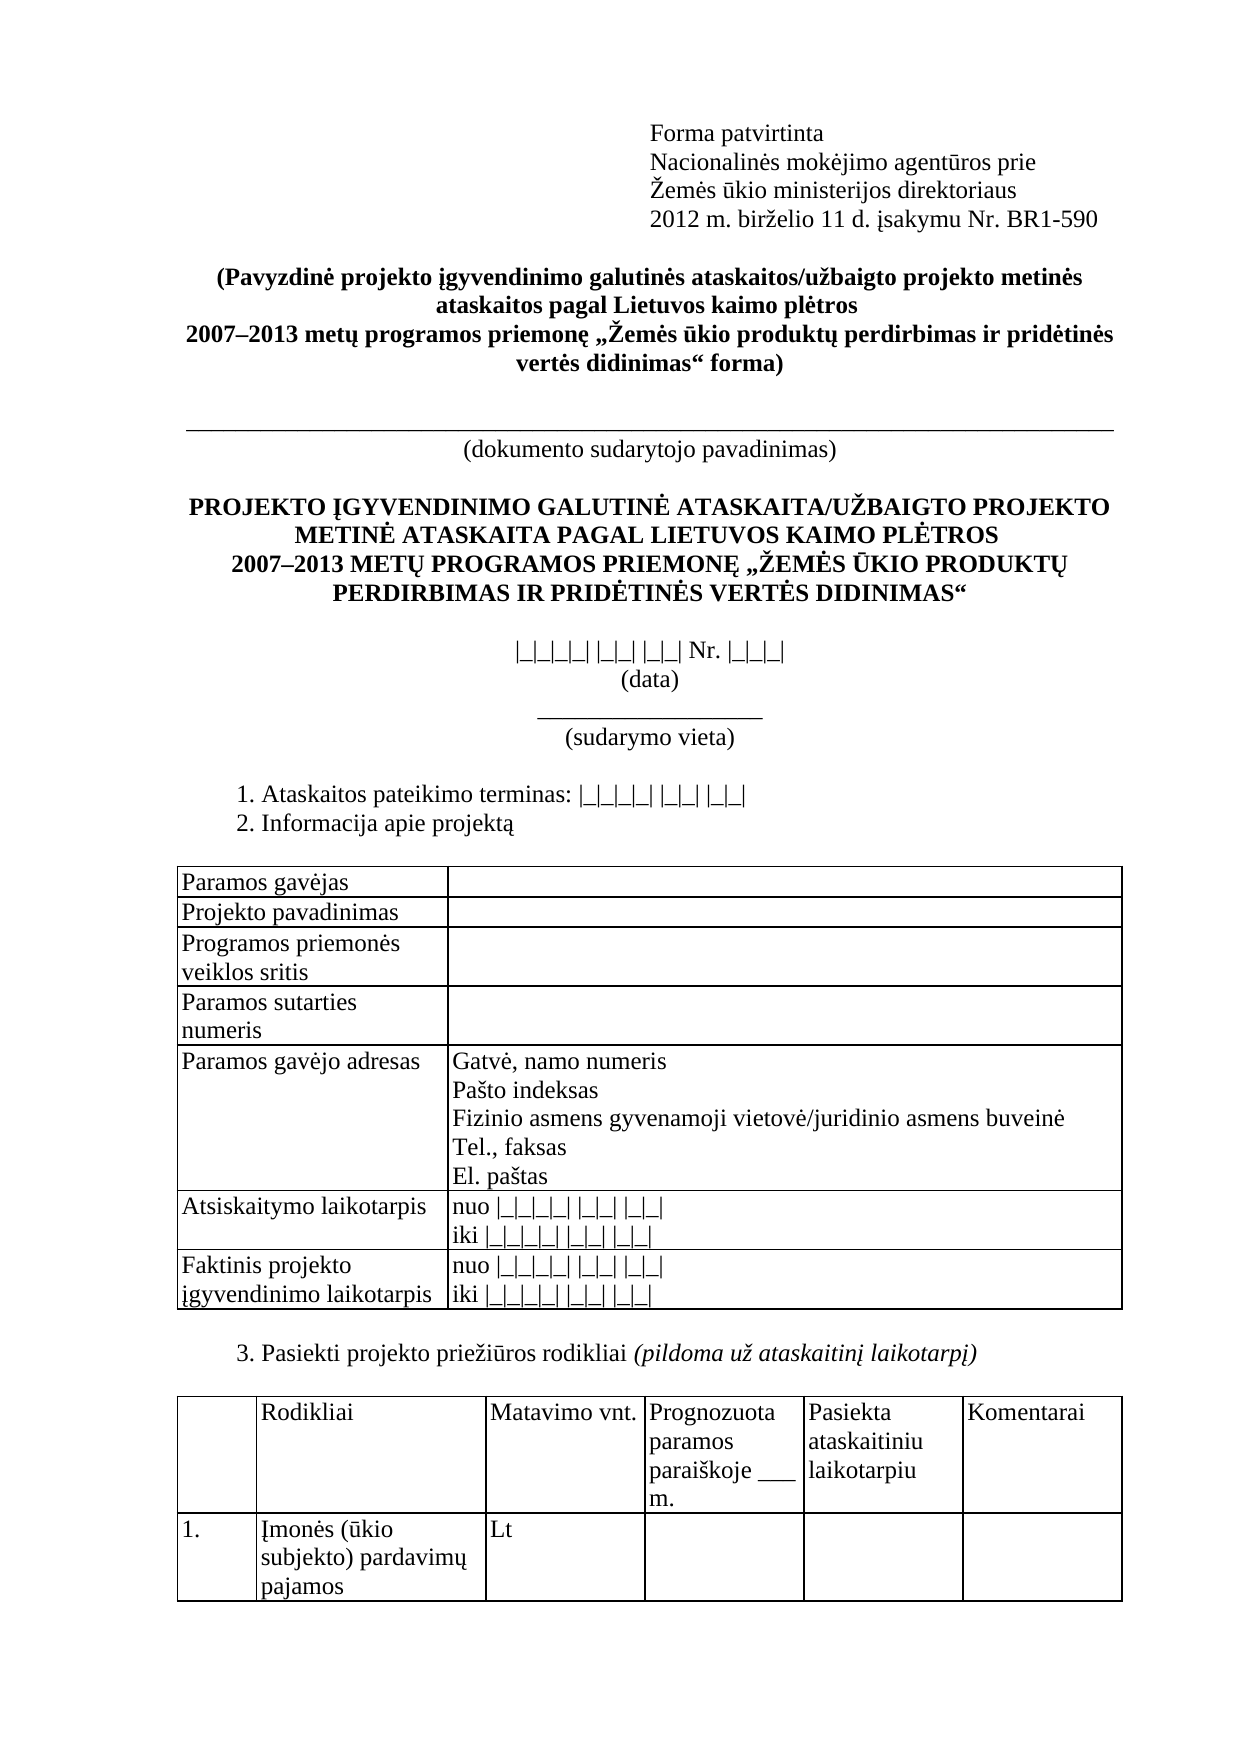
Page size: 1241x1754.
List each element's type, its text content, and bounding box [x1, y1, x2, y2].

table_cell [805, 1514, 962, 1600]
table_cell [964, 1514, 1121, 1600]
table_header [178, 1397, 256, 1512]
text |_|_|_|_| |_|_| |_|_| Nr. |_|_|_| [177, 636, 1122, 664]
text 2012 m. birželio 11 d. įsakymu Nr. BR1-590 [649, 204, 1122, 233]
table_cell nuo |_|_|_|_| |_|_| |_|_| iki |_|_|_|_| |_|_| |_|_| [449, 1191, 1121, 1249]
text (data) [177, 664, 1122, 693]
table_header Komentarai [964, 1397, 1121, 1512]
table_header [449, 867, 1121, 896]
table_cell Projekto pavadinimas [178, 898, 447, 926]
text Žemės ūkio ministerijos direktoriaus [649, 176, 1122, 204]
table_cell Įmonės (ūkio subjekto) pardavimų pajamos [257, 1514, 485, 1600]
text _ [177, 406, 1122, 434]
table_cell Gatvė, namo numeris Pašto indeksas Fizinio asmens gyvenamoji vietovė/juridinio asmens buveinė Tel., faksas El. paštas [449, 1046, 1121, 1190]
text (dokumento sudarytojo pavadinimas) [177, 434, 1122, 463]
table_cell nuo |_|_|_|_| |_|_| |_|_| iki |_|_|_|_| |_|_| |_|_| [449, 1250, 1121, 1308]
table_cell Lt [487, 1514, 644, 1600]
text PROJEKTO ĮGYVENDINIMO GALUTINĖ ATASKAITA/UŽBAIGTO PROJEKTO METINĖ ATASKAITA PAGAL LIETUVOS KAIMO PLĖTROS 2007–2013 METŲ PROGRAMOS PRIEMONĘ „ŽEMĖS ŪKIO PRODUKTŲ PERDIRBIMAS IR PRIDĖTINĖS VERTĖS DIDINIMAS“ [177, 492, 1122, 607]
table_cell Paramos sutarties numeris [178, 987, 447, 1044]
table_cell Faktinis projekto įgyvendinimo laikotarpis [178, 1250, 447, 1308]
table_header Paramos gavėjas [178, 867, 447, 896]
table_cell [646, 1514, 803, 1600]
table_cell Atsiskaitymo laikotarpis [178, 1191, 447, 1249]
table_header Rodikliai [257, 1397, 485, 1512]
table_cell Programos priemonės veiklos sritis [178, 928, 447, 985]
text 1. Ataskaitos pateikimo terminas: |_|_|_|_| |_|_| |_|_| [177, 779, 1122, 808]
table_cell [449, 898, 1121, 926]
table_cell [449, 987, 1121, 1044]
table_header Matavimo vnt. [487, 1397, 644, 1512]
table_cell 1. [178, 1514, 256, 1600]
text 2. Informacija apie projektą [177, 808, 1122, 837]
text Forma patvirtinta [649, 118, 1122, 147]
table_cell [449, 928, 1121, 985]
text (sudarymo vieta) [177, 722, 1122, 751]
table_header Prognozuota paramos paraiškoje ___ m. [646, 1397, 803, 1512]
text __________________ [177, 693, 1122, 722]
table_cell Paramos gavėjo adresas [178, 1046, 447, 1190]
text Nacionalinės mokėjimo agentūros prie [649, 147, 1122, 176]
text (Pavyzdinė projekto įgyvendinimo galutinės ataskaitos/užbaigto projekto metinės ataskaitos pagal Lietuvos kaimo plėtros 2007–2013 metų programos priemonę „Žemės ūkio produktų perdirbimas ir pridėtinės vertės didinimas“ forma) [177, 262, 1122, 377]
table_header Pasiekta ataskaitiniu laikotarpiu [805, 1397, 962, 1512]
text 3. Pasiekti projekto priežiūros rodikliai (pildoma už ataskaitinį laikotarpį) [177, 1338, 1122, 1367]
